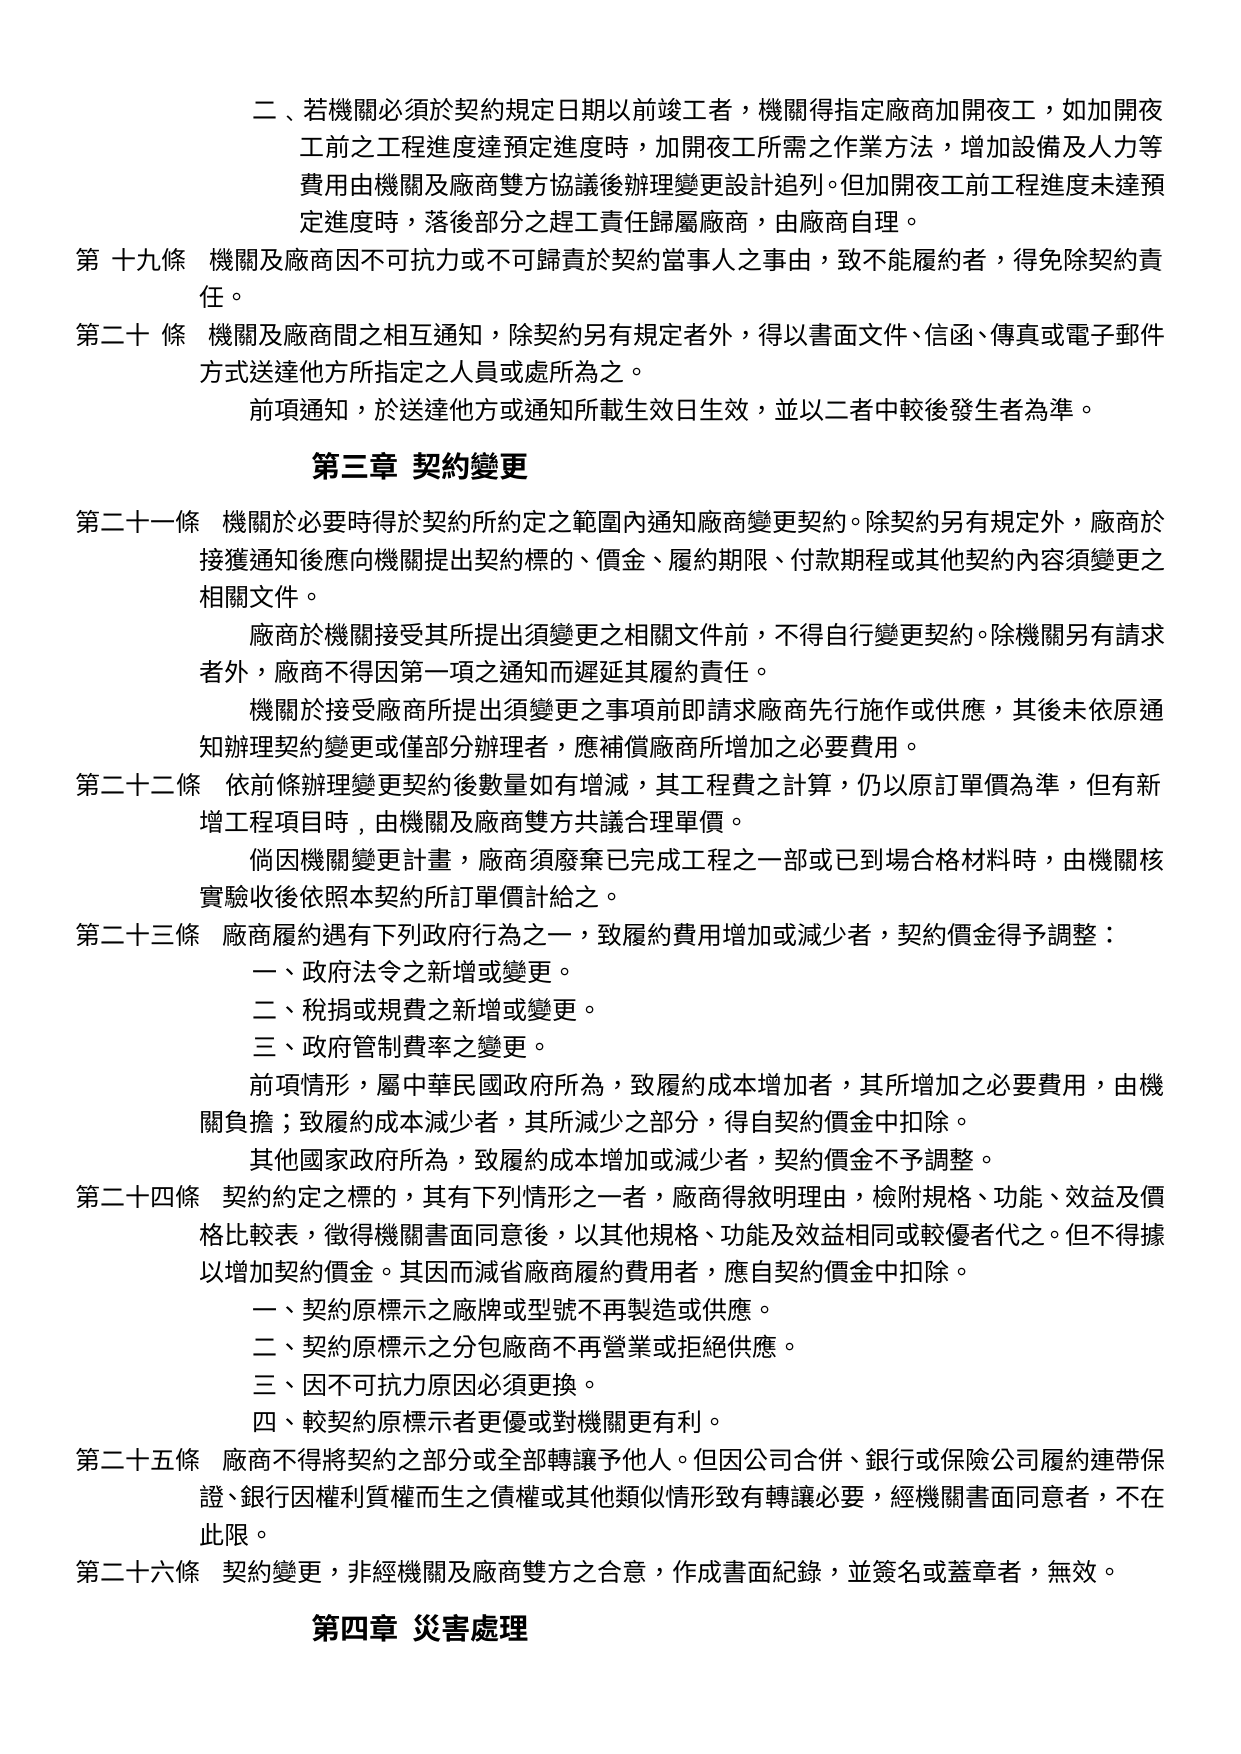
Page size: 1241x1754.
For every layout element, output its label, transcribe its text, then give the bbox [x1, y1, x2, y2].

text 倘因機關變更計畫，廠商須廢棄已完成工程之一部或已到場合格材料時，由機關核實驗收後依照本契約所訂單價計給之。 [199, 839, 1165, 914]
text 二﹑若機關必須於契約規定日期以前竣工者，機關得指定廠商加開夜工，如加開夜工前之工程進度達預定進度時，加開夜工所需之作業方法，增加設備及人力等費用由機關及廠商雙方協議後辦理變更設計追列。但加開夜工前工程進度未達預定進度時，落後部分之趕工責任歸屬廠商，由廠商自理。 [252, 89, 1165, 239]
text 廠商於機關接受其所提出須變更之相關文件前，不得自行變更契約。除機關另有請求者外，廠商不得因第一項之通知而遲延其履約責任。 [199, 614, 1165, 689]
text 其他國家政府所為，致履約成本增加或減少者，契約價金不予調整。 [199, 1139, 1165, 1177]
text 第二十二條 依前條辦理變更契約後數量如有增減，其工程費之計算，仍以原訂單價為準，但有新增工程項目時﹐由機關及廠商雙方共議合理單價。 [75, 764, 1165, 839]
text 機關於接受廠商所提出須變更之事項前即請求廠商先行施作或供應，其後未依原通知辦理契約變更或僅部分辦理者，應補償廠商所增加之必要費用。 [199, 689, 1165, 764]
text 第三章 契約變更 [311, 427, 1165, 502]
text 三、因不可抗力原因必須更換。 [252, 1364, 1165, 1402]
text 四、較契約原標示者更優或對機關更有利。 [252, 1402, 1165, 1439]
text 第四章 災害處理 [311, 1589, 1165, 1664]
text 二、契約原標示之分包廠商不再營業或拒絕供應。 [252, 1327, 1165, 1364]
text 第二十五條 廠商不得將契約之部分或全部轉讓予他人。但因公司合併、銀行或保險公司履約連帶保證、銀行因權利質權而生之債權或其他類似情形致有轉讓必要，經機關書面同意者，不在此限。 [75, 1439, 1165, 1552]
text 一、政府法令之新增或變更。 [252, 952, 1165, 989]
text 第 十九條 機關及廠商因不可抗力或不可歸責於契約當事人之事由，致不能履約者，得免除契約責任。 [75, 239, 1165, 314]
text 第二十一條 機關於必要時得於契約所約定之範圍內通知廠商變更契約。除契約另有規定外，廠商於接獲通知後應向機關提出契約標的、價金、履約期限、付款期程或其他契約內容須變更之相關文件。 [75, 502, 1165, 614]
text 第二十六條 契約變更，非經機關及廠商雙方之合意，作成書面紀錄，並簽名或蓋章者，無效。 [75, 1552, 1165, 1589]
text 第二十三條 廠商履約遇有下列政府行為之一，致履約費用增加或減少者，契約價金得予調整： [75, 914, 1165, 952]
text 前項通知，於送達他方或通知所載生效日生效，並以二者中較後發生者為準。 [199, 389, 1165, 427]
text 第二十 條 機關及廠商間之相互通知，除契約另有規定者外，得以書面文件、信函、傳真或電子郵件方式送達他方所指定之人員或處所為之。 [75, 314, 1165, 389]
text 三、政府管制費率之變更。 [252, 1027, 1165, 1064]
text 第二十四條 契約約定之標的，其有下列情形之一者，廠商得敘明理由，檢附規格、功能、效益及價格比較表，徵得機關書面同意後，以其他規格、功能及效益相同或較優者代之。但不得據以增加契約價金。其因而減省廠商履約費用者，應自契約價金中扣除。 [75, 1177, 1165, 1289]
text 前項情形，屬中華民國政府所為，致履約成本增加者，其所增加之必要費用，由機關負擔；致履約成本減少者，其所減少之部分，得自契約價金中扣除。 [199, 1064, 1165, 1139]
text 二、稅捐或規費之新增或變更。 [252, 989, 1165, 1027]
text 一、契約原標示之廠牌或型號不再製造或供應。 [252, 1289, 1165, 1327]
